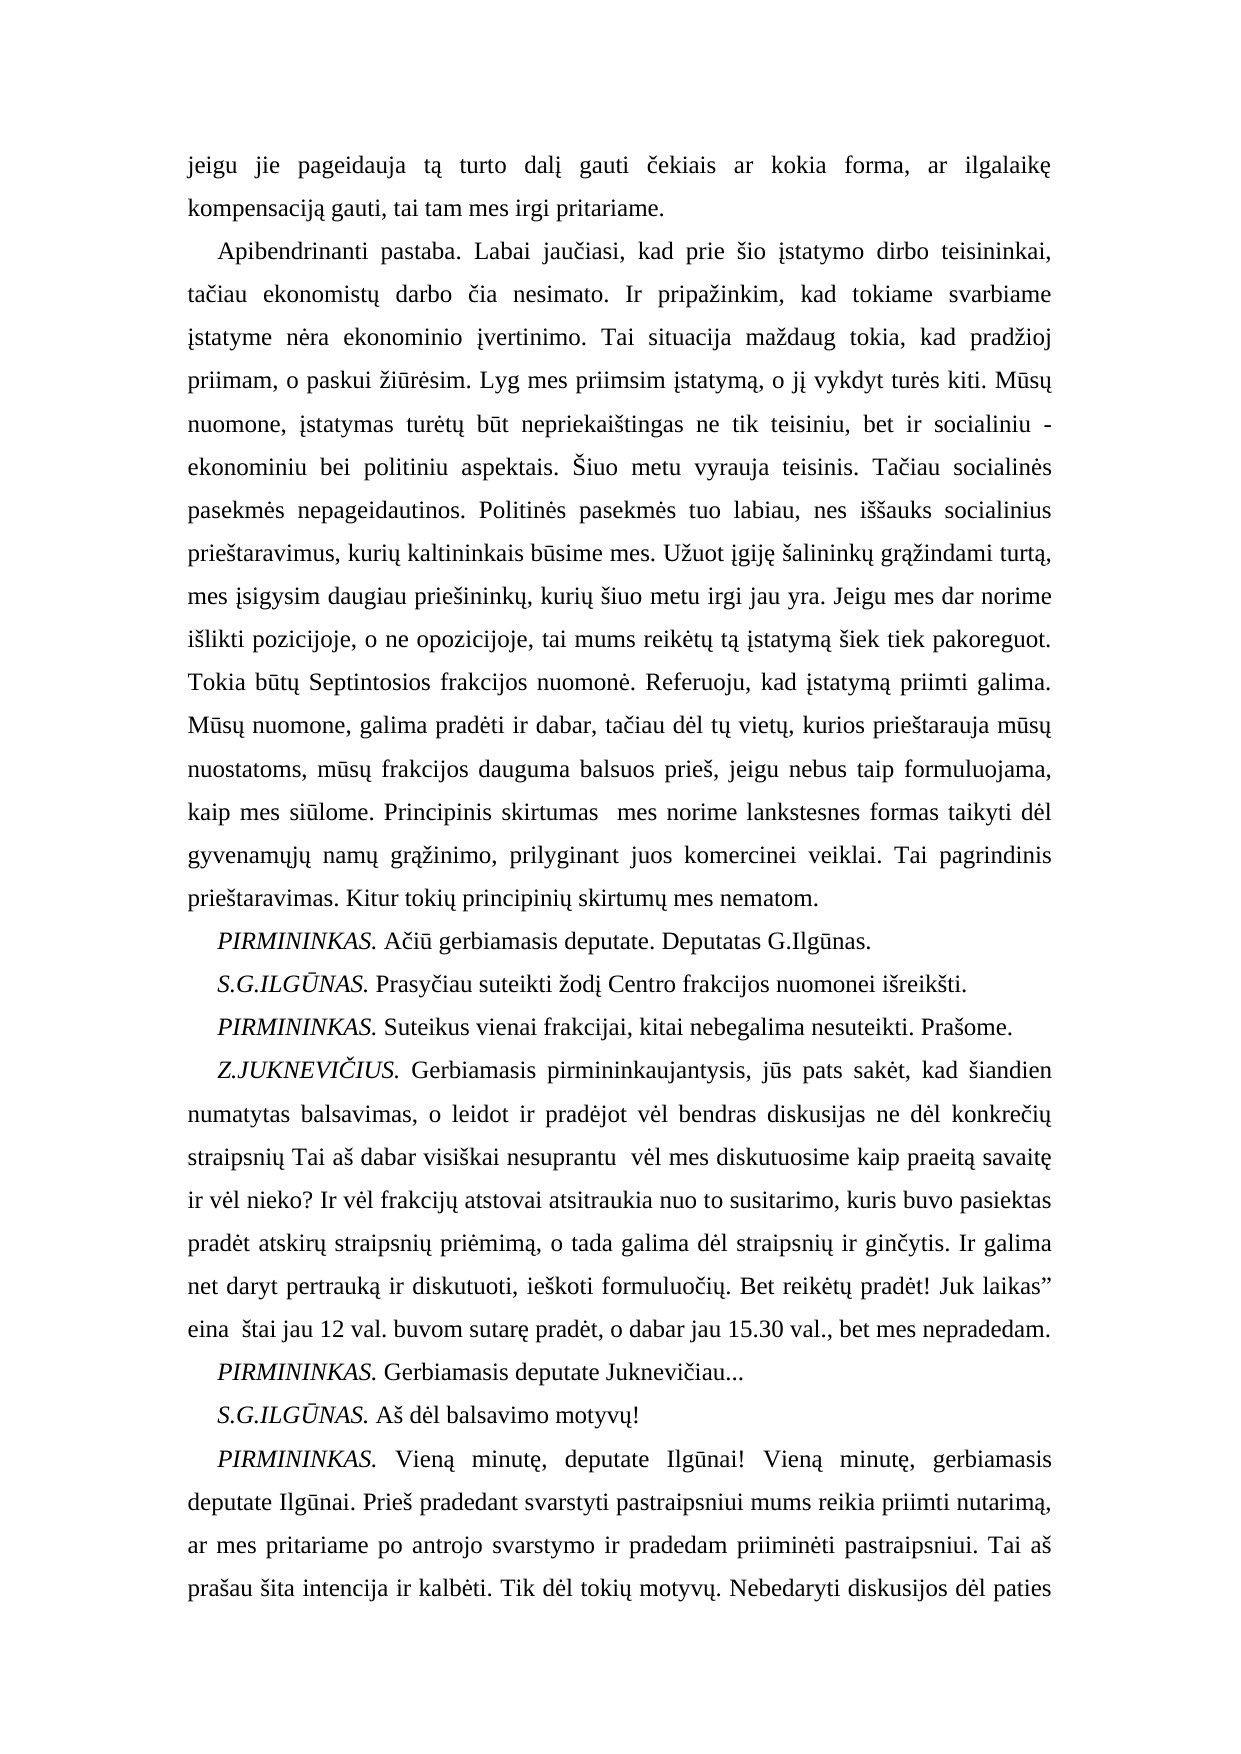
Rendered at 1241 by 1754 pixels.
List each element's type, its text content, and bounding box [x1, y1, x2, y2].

text PIRMININKAS. Ačiū gerbiamasis deputate. Deputatas G.Ilgūnas. [187, 926, 1053, 955]
text PIRMININKAS. Gerbiamasis deputate Juknevičiau... [187, 1357, 1053, 1386]
text PIRMININKAS. Suteikus vienai frakcijai, kitai nebegalima nesuteikti. Prašome. [187, 1012, 1053, 1041]
text S.G.ILGŪNAS. Prasyčiau suteikti žodį Centro frakcijos nuomonei išreikšti. [187, 969, 1053, 998]
text Z.JUKNEVIČIUS. Gerbiamasis pirmininkaujantysis, jūs pats sakėt, kad šiandien numatytas balsavimas, o leidot ir pradėjot vėl bendras diskusijas ne dėl konkrečių straipsnių Tai aš dabar visiškai nesuprantu vėl mes diskutuosime kaip praeitą savaitę ir vėl nieko? Ir vėl frakcijų atstovai atsitraukia nuo to susitarimo, kuris buvo pasiektas pradėt atskirų straipsnių priėmimą, o tada galima dėl straipsnių ir ginčytis. Ir galima net daryt pertrauką ir diskutuoti, ieškoti formuluočių. Bet reikėtų pradėt! Juk laikas” eina štai jau 12 val. buvom sutarę pradėt, o dabar jau 15.30 val., bet mes nepradedam. [187, 1056, 1053, 1343]
text jeigu jie pageidauja tą turto dalį gauti čekiais ar kokia forma, ar ilgalaikę kompensaciją gauti, tai tam mes irgi pritariame. [187, 150, 1053, 222]
text S.G.ILGŪNAS. Aš dėl balsavimo motyvų! [187, 1401, 1053, 1429]
text PIRMININKAS. Vieną minutę, deputate Ilgūnai! Vieną minutę, gerbiamasis deputate Ilgūnai. Prieš pradedant svarstyti pastraipsniui mums reikia priimti nutarimą, ar mes pritariame po antrojo svarstymo ir pradedam priiminėti pastraipsniui. Tai aš prašau šita intencija ir kalbėti. Tik dėl tokių motyvų. Nebedaryti diskusijos dėl paties [187, 1444, 1053, 1602]
text Apibendrinanti pastaba. Labai jaučiasi, kad prie šio įstatymo dirbo teisininkai, tačiau ekonomistų darbo čia nesimato. Ir pripažinkim, kad tokiame svarbiame įstatyme nėra ekonominio įvertinimo. Tai situacija maždaug tokia, kad pradžioj priimam, o paskui žiūrėsim. Lyg mes priimsim įstatymą, o jį vykdyt turės kiti. Mūsų nuomone, įstatymas turėtų būt nepriekaištingas ne tik teisiniu, bet ir socialiniu - ekonominiu bei politiniu aspektais. Šiuo metu vyrauja teisinis. Tačiau socialinės pasekmės nepageidautinos. Politinės pasekmės tuo labiau, nes iššauks socialinius prieštaravimus, kurių kaltininkais būsime mes. Užuot įgiję šalininkų grąžindami turtą, mes įsigysim daugiau priešininkų, kurių šiuo metu irgi jau yra. Jeigu mes dar norime išlikti pozicijoje, o ne opozicijoje, tai mums reikėtų tą įstatymą šiek tiek pakoreguot. Tokia būtų Septintosios frakcijos nuomonė. Referuoju, kad įstatymą priimti galima. Mūsų nuomone, galima pradėti ir dabar, tačiau dėl tų vietų, kurios prieštarauja mūsų nuostatoms, mūsų frakcijos dauguma balsuos prieš, jeigu nebus taip formuluojama, kaip mes siūlome. Principinis skirtumas mes norime lankstesnes formas taikyti dėl gyvenamųjų namų grąžinimo, prilyginant juos komercinei veiklai. Tai pagrindinis prieštaravimas. Kitur tokių principinių skirtumų mes nematom. [187, 236, 1053, 912]
